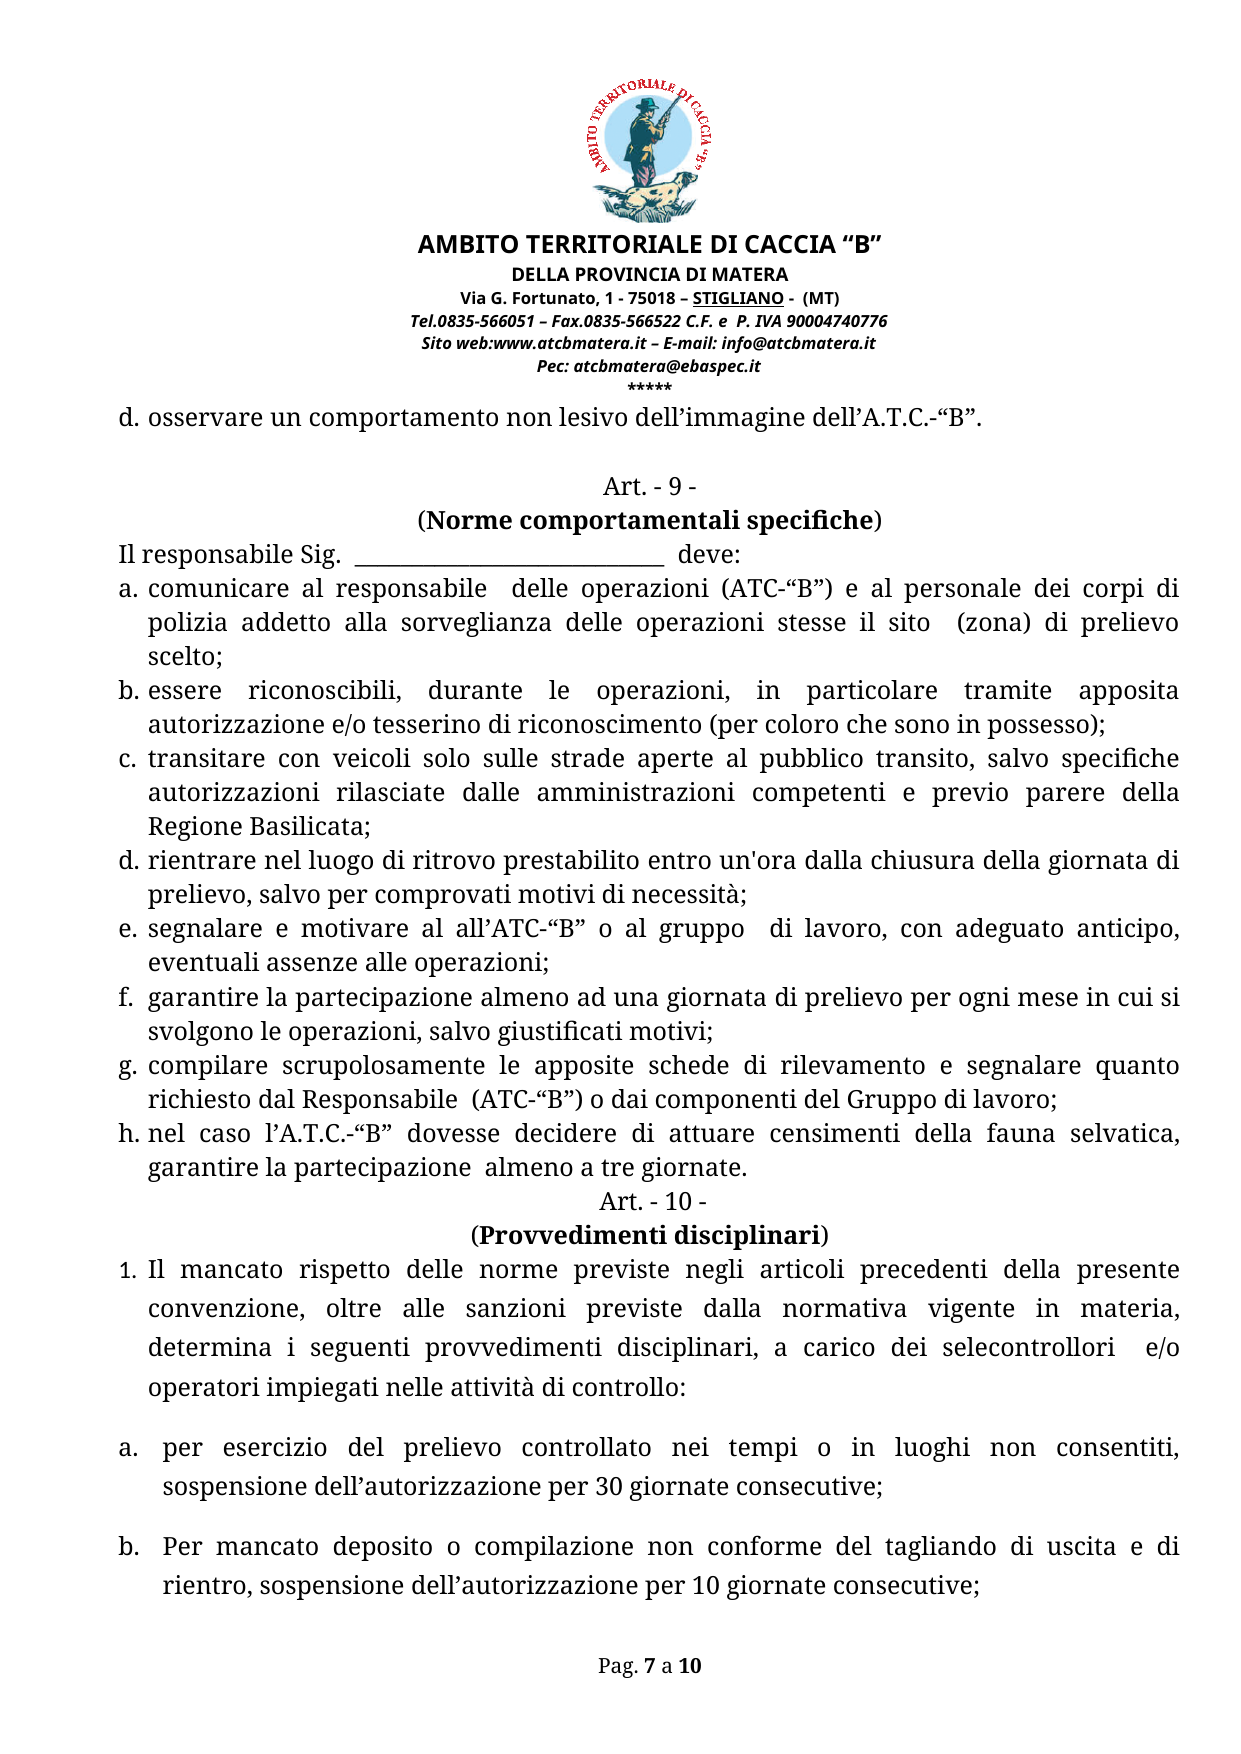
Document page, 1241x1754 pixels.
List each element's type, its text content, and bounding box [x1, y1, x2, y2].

text f. garantire la partecipazione almeno ad una giornata di prelievo per ogni mese in cui si svolgono le operazioni, salvo giustificati motivi; [118, 979, 1181, 1047]
list per esercizio del prelievo controllato nei tempi o in luoghi non consentiti, sospensione dell’autorizzazione per 30 giornate consecutive; [118, 1429, 1181, 1502]
list Il mancato rispetto delle norme previste negli articoli precedenti della presente convenzione, oltre alle sanzioni previste dalla normativa vigente in materia, determina i seguenti provvedimenti disciplinari, a carico dei selecontrollori e/o operatori impiegati nelle attività di controllo: [118, 1252, 1181, 1403]
text a. comunicare al responsabile delle operazioni (ATC-“B”) e al personale dei corpi di polizia addetto alla sorveglianza delle operazioni stesse il sito (zona) di prelievo scelto; [118, 570, 1181, 673]
text Il responsabile Sig. ___________________________ deve: [118, 536, 1181, 570]
text Art. - 10 - [118, 1183, 1181, 1218]
list Per mancato deposito o compilazione non conforme del tagliando di uscita e di rientro, sospensione dell’autorizzazione per 10 giornate consecutive; [118, 1528, 1181, 1602]
text (Norme comportamentali specifiche) [118, 502, 1181, 536]
text d. osservare un comportamento non lesivo dell’immagine dell’A.T.C.-“B”. [118, 400, 1181, 434]
text d. rientrare nel luogo di ritrovo prestabilito entro un'ora dalla chiusura della giornata di prelievo, salvo per comprovati motivi di necessità; [118, 843, 1181, 911]
text Art. - 9 - [118, 468, 1181, 502]
text g. compilare scrupolosamente le apposite schede di rilevamento e segnalare quanto richiesto dal Responsabile (ATC-“B”) o dai componenti del Gruppo di lavoro; [118, 1047, 1181, 1115]
text b. essere riconoscibili, durante le operazioni, in particolare tramite apposita autorizzazione e/o tesserino di riconoscimento (per coloro che sono in possesso); [118, 673, 1181, 741]
text c. transitare con veicoli solo sulle strade aperte al pubblico transito, salvo specifiche autorizzazioni rilasciate dalle amministrazioni competenti e previo parere della Regione Basilicata; [118, 741, 1181, 843]
text e. segnalare e motivare al all’ATC-“B” o al gruppo di lavoro, con adeguato anticipo, eventuali assenze alle operazioni; [118, 911, 1181, 979]
text h. nel caso l’A.T.C.-“B” dovesse decidere di attuare censimenti della fauna selvatica, garantire la partecipazione almeno a tre giornate. [118, 1115, 1181, 1183]
text (Provvedimenti disciplinari) [118, 1218, 1181, 1252]
